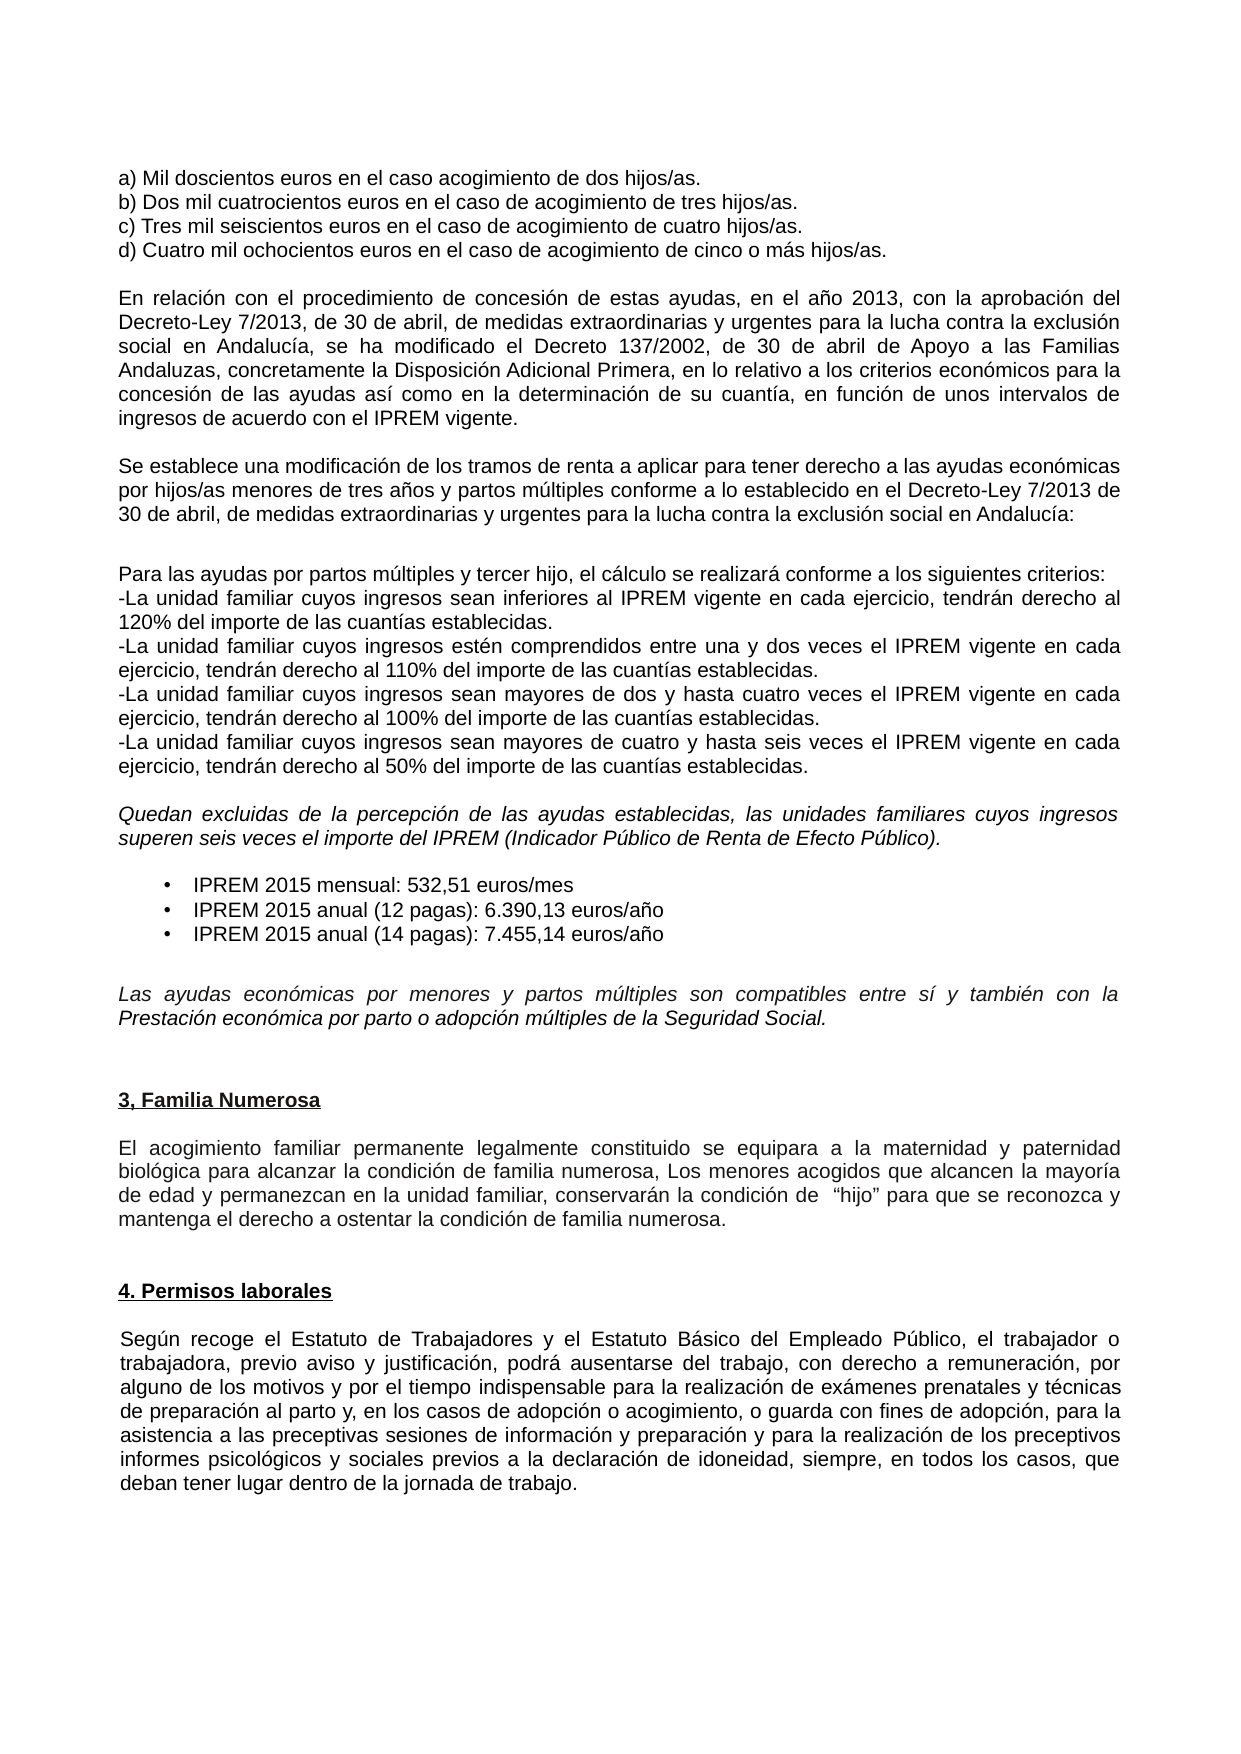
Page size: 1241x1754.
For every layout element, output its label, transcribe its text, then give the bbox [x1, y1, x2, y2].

list 3, Familia Numerosa [118, 1087, 1122, 1111]
text Para las ayudas por partos múltiples y tercer hijo, el cálculo se realizará conforme a los siguientes criterios: [118, 562, 1122, 586]
text c) Tres mil seiscientos euros en el caso de acogimiento de cuatro hijos/as. [118, 214, 1122, 238]
text Se establece una modificación de los tramos de renta a aplicar para tener derecho a las ayudas económicas por hijos/as menores de tres años y partos múltiples conforme a lo establecido en el Decreto-Ley 7/2013 de 30 de abril, de medidas extraordinarias y urgentes para la lucha contra la exclusión social en Andalucía: [118, 453, 1122, 525]
text a) Mil doscientos euros en el caso acogimiento de dos hijos/as. [118, 166, 1122, 190]
text Las ayudas económicas por menores y partos múltiples son compatibles entre sí y también con la Prestación económica por parto o adopción múltiples de la Seguridad Social. [118, 982, 1122, 1030]
list El acogimiento familiar permanente legalmente constituido se equipara a la maternidad y paternidad biológica para alcanzar la condición de familia numerosa, Los menores acogidos que alcancen la mayoría de edad y permanezcan en la unidad familiar, conservarán la condición de “hijo” para que se reconozca y mantenga el derecho a ostentar la condición de familia numerosa. [118, 1135, 1122, 1231]
list IPREM 2015 anual (14 pagas): 7.455,14 euros/año [164, 921, 1122, 946]
text b) Dos mil cuatrocientos euros en el caso de acogimiento de tres hijos/as. [118, 190, 1122, 214]
text -La unidad familiar cuyos ingresos estén comprendidos entre una y dos veces el IPREM vigente en cada ejercicio, tendrán derecho al 110% del importe de las cuantías establecidas. [118, 634, 1122, 682]
text Según recoge el Estatuto de Trabajadores y el Estatuto Básico del Empleado Público, el trabajador o trabajadora, previo aviso y justificación, podrá ausentarse del trabajo, con derecho a remuneración, por alguno de los motivos y por el tiempo indispensable para la realización de exámenes prenatales y técnicas de preparación al parto y, en los casos de adopción o acogimiento, o guarda con fines de adopción, para la asistencia a las preceptivas sesiones de información y preparación y para la realización de los preceptivos informes psicológicos y sociales previos a la declaración de idoneidad, siempre, en todos los casos, que deban tener lugar dentro de la jornada de trabajo. [120, 1327, 1122, 1495]
text -La unidad familiar cuyos ingresos sean mayores de dos y hasta cuatro veces el IPREM vigente en cada ejercicio, tendrán derecho al 100% del importe de las cuantías establecidas. [118, 682, 1122, 729]
text -La unidad familiar cuyos ingresos sean inferiores al IPREM vigente en cada ejercicio, tendrán derecho al 120% del importe de las cuantías establecidas. [118, 586, 1122, 634]
list IPREM 2015 mensual: 532,51 euros/mes [164, 873, 1122, 897]
text En relación con el procedimiento de concesión de estas ayudas, en el año 2013, con la aprobación del Decreto-Ley 7/2013, de 30 de abril, de medidas extraordinarias y urgentes para la lucha contra la exclusión social en Andalucía, se ha modificado el Decreto 137/2002, de 30 de abril de Apoyo a las Familias Andaluzas, concretamente la Disposición Adicional Primera, en lo relativo a los criterios económicos para la concesión de las ayudas así como en la determinación de su cuantía, en función de unos intervalos de ingresos de acuerdo con el IPREM vigente. [118, 286, 1122, 429]
text -La unidad familiar cuyos ingresos sean mayores de cuatro y hasta seis veces el IPREM vigente en cada ejercicio, tendrán derecho al 50% del importe de las cuantías establecidas. [118, 729, 1122, 777]
text Quedan excluidas de la percepción de las ayudas establecidas, las unidades familiares cuyos ingresos superen seis veces el importe del IPREM (Indicador Público de Renta de Efecto Público). [118, 801, 1122, 849]
text 4. Permisos laborales [118, 1279, 1122, 1303]
list IPREM 2015 anual (12 pagas): 6.390,13 euros/año [164, 897, 1122, 921]
text d) Cuatro mil ochocientos euros en el caso de acogimiento de cinco o más hijos/as. [118, 238, 1122, 262]
